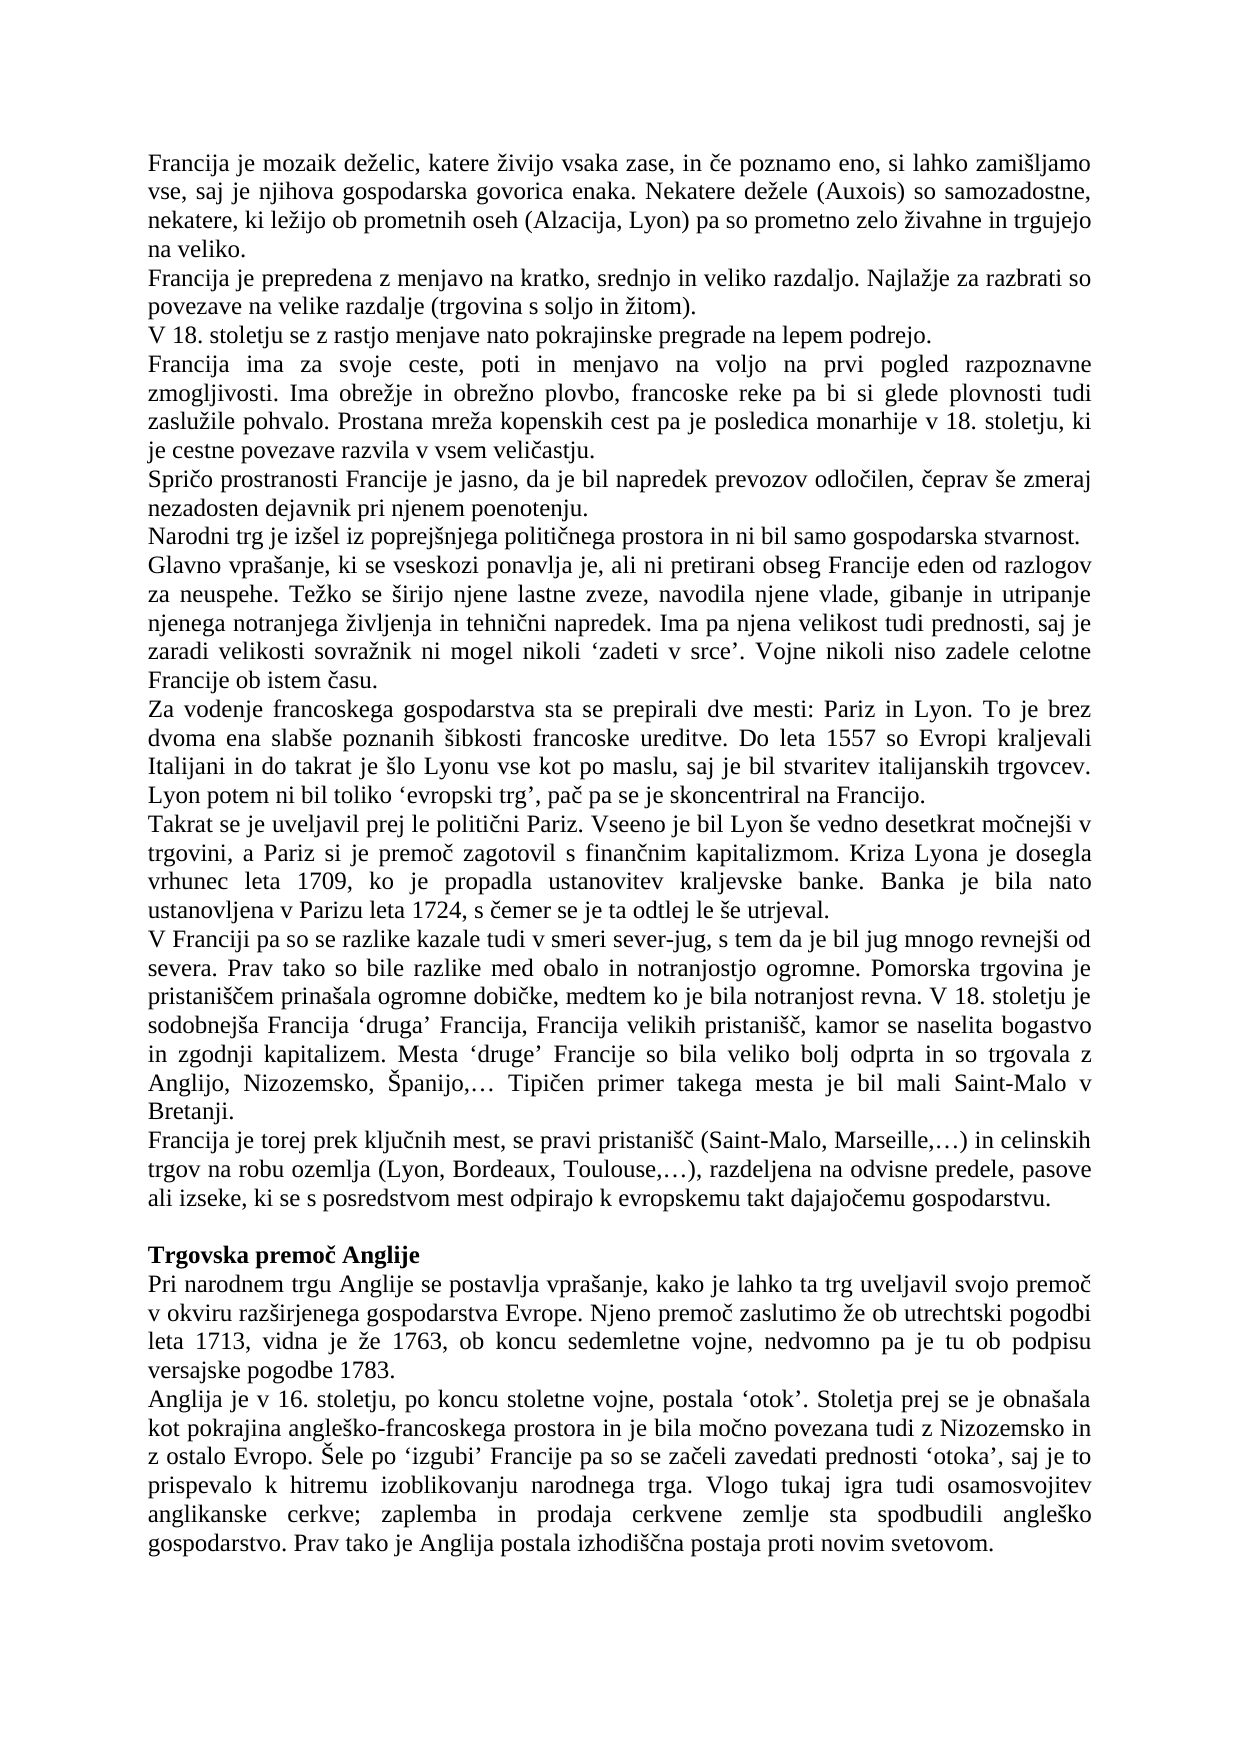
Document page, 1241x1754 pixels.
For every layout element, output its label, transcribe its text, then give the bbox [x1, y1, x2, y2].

text Pri narodnem trgu Anglije se postavlja vprašanje, kako je lahko ta trg uveljavil svojo premoč v okviru razširjenega gospodarstva Evrope. Njeno premoč zaslutimo že ob utrechtski pogodbi leta 1713, vidna je že 1763, ob koncu sedemletne vojne, nedvomno pa je tu ob podpisu versajske pogodbe 1783. [148, 1269, 1093, 1384]
text V 18. stoletju se z rastjo menjave nato pokrajinske pregrade na lepem podrejo. [148, 320, 1093, 349]
text Trgovska premoč Anglije [148, 1240, 1093, 1269]
text Anglija je v 16. stoletju, po koncu stoletne vojne, postala ‘otok’. Stoletja prej se je obnašala kot pokrajina angleško-francoskega prostora in je bila močno povezana tudi z Nizozemsko in z ostalo Evropo. Šele po ‘izgubi’ Francije pa so se začeli zavedati prednosti ‘otoka’, saj je to prispevalo k hitremu izoblikovanju narodnega trga. Vlogo tukaj igra tudi osamosvojitev anglikanske cerkve; zaplemba in prodaja cerkvene zemlje sta spodbudili angleško gospodarstvo. Prav tako je Anglija postala izhodiščna postaja proti novim svetovom. [148, 1384, 1093, 1556]
text Francija ima za svoje ceste, poti in menjavo na voljo na prvi pogled razpoznavne zmogljivosti. Ima obrežje in obrežno plovbo, francoske reke pa bi si glede plovnosti tudi zaslužile pohvalo. Prostana mreža kopenskih cest pa je posledica monarhije v 18. stoletju, ki je cestne povezave razvila v vsem veličastju. [148, 349, 1093, 464]
text Francija je mozaik deželic, katere živijo vsaka zase, in če poznamo eno, si lahko zamišljamo vse, saj je njihova gospodarska govorica enaka. Nekatere dežele (Auxois) so samozadostne, nekatere, ki ležijo ob prometnih oseh (Alzacija, Lyon) pa so prometno zelo živahne in trgujejo na veliko. [148, 148, 1093, 263]
text Francija je torej prek ključnih mest, se pravi pristanišč (Saint-Malo, Marseille,…) in celinskih trgov na robu ozemlja (Lyon, Bordeaux, Toulouse,…), razdeljena na odvisne predele, pasove ali izseke, ki se s posredstvom mest odpirajo k evropskemu takt dajajočemu gospodarstvu. [148, 1125, 1093, 1211]
text Francija je prepredena z menjavo na kratko, srednjo in veliko razdaljo. Najlažje za razbrati so povezave na velike razdalje (trgovina s soljo in žitom). [148, 263, 1093, 320]
text Takrat se je uveljavil prej le politični Pariz. Vseeno je bil Lyon še vedno desetkrat močnejši v trgovini, a Pariz si je premoč zagotovil s finančnim kapitalizmom. Kriza Lyona je dosegla vrhunec leta 1709, ko je propadla ustanovitev kraljevske banke. Banka je bila nato ustanovljena v Parizu leta 1724, s čemer se je ta odtlej le še utrjeval. [148, 809, 1093, 924]
text Za vodenje francoskega gospodarstva sta se prepirali dve mesti: Pariz in Lyon. To je brez dvoma ena slabše poznanih šibkosti francoske ureditve. Do leta 1557 so Evropi kraljevali Italijani in do takrat je šlo Lyonu vse kot po maslu, saj je bil stvaritev italijanskih trgovcev. Lyon potem ni bil toliko ‘evropski trg’, pač pa se je skoncentriral na Francijo. [148, 694, 1093, 809]
text Glavno vprašanje, ki se vseskozi ponavlja je, ali ni pretirani obseg Francije eden od razlogov za neuspehe. Težko se širijo njene lastne zveze, navodila njene vlade, gibanje in utripanje njenega notranjega življenja in tehnični napredek. Ima pa njena velikost tudi prednosti, saj je zaradi velikosti sovražnik ni mogel nikoli ‘zadeti v srce’. Vojne nikoli niso zadele celotne Francije ob istem času. [148, 550, 1093, 694]
text V Franciji pa so se razlike kazale tudi v smeri sever-jug, s tem da je bil jug mnogo revnejši od severa. Prav tako so bile razlike med obalo in notranjostjo ogromne. Pomorska trgovina je pristaniščem prinašala ogromne dobičke, medtem ko je bila notranjost revna. V 18. stoletju je sodobnejša Francija ‘druga’ Francija, Francija velikih pristanišč, kamor se naselita bogastvo in zgodnji kapitalizem. Mesta ‘druge’ Francije so bila veliko bolj odprta in so trgovala z Anglijo, Nizozemsko, Španijo,… Tipičen primer takega mesta je bil mali Saint-Malo v Bretanji. [148, 924, 1093, 1125]
text Narodni trg je izšel iz poprejšnjega političnega prostora in ni bil samo gospodarska stvarnost. [148, 521, 1093, 550]
text Spričo prostranosti Francije je jasno, da je bil napredek prevozov odločilen, čeprav še zmeraj nezadosten dejavnik pri njenem poenotenju. [148, 464, 1093, 521]
